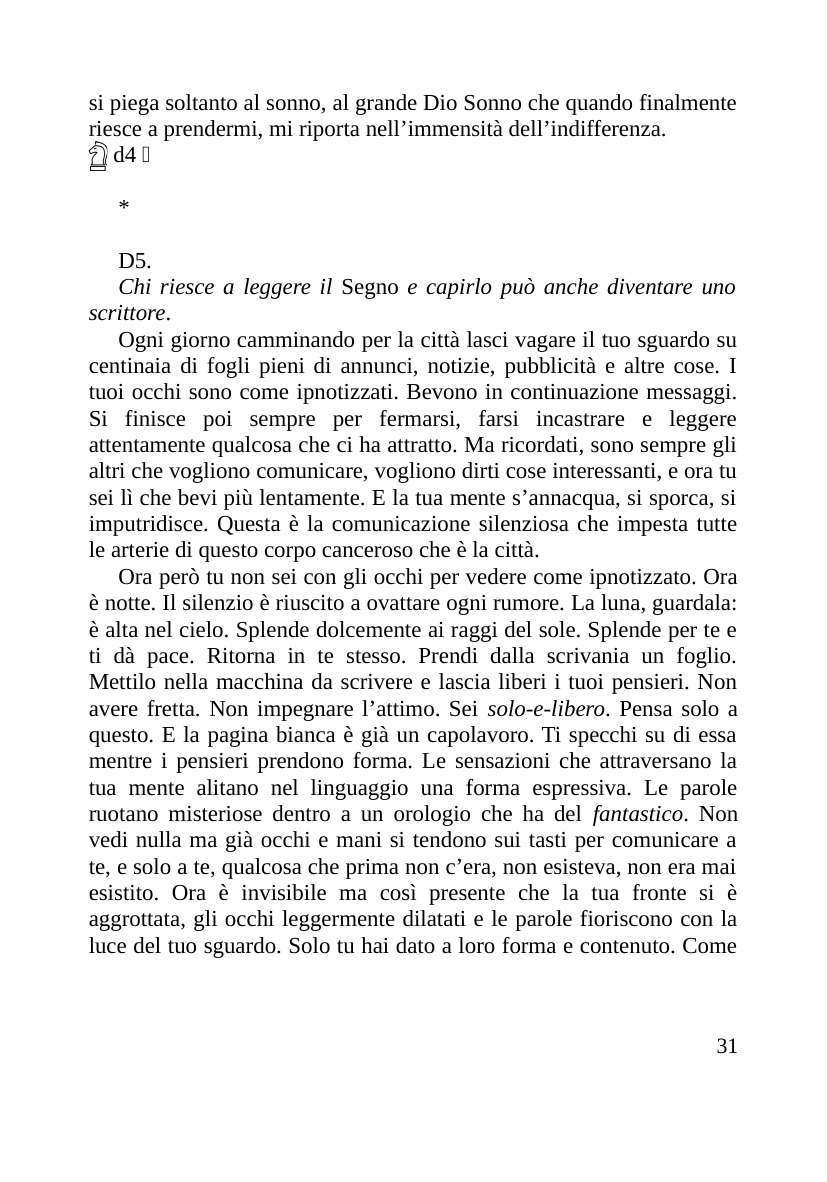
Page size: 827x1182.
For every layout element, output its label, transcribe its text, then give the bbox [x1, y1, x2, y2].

text Ogni giorno camminando per la città lasci vagare il tuo sguardo su centinaia di fogli pieni di annunci, notizie, pubblicità e altre cose. I tuoi occhi sono come ipnotizzati. Bevono in continuazione messaggi. Si finisce poi sempre per fermarsi, farsi incastrare e leggere attentamente qualcosa che ci ha attratto. Ma ricordati, sono sempre gli altri che vogliono comunicare, vogliono dirti cose interessanti, e ora tu sei lì che bevi più lentamente. E la tua mente s’annacqua, si sporca, si imputridisce. Questa è la comunicazione silenziosa che impesta tutte le arterie di questo corpo canceroso che è la città. [88, 326, 738, 563]
text D5. [88, 247, 738, 273]
text * [88, 194, 738, 220]
text Ora però tu non sei con gli occhi per vedere come ipnotizzato. Ora è notte. Il silenzio è riuscito a ovattare ogni rumore. La luna, guardala: è alta nel cielo. Splende dolcemente ai raggi del sole. Splende per te e ti dà pace. Ritorna in te stesso. Prendi dalla scrivania un foglio. Mettilo nella macchina da scrivere e lascia liberi i tuoi pensieri. Non avere fretta. Non impegnare l’attimo. Sei solo-e-libero. Pensa solo a questo. E la pagina bianca è già un capolavoro. Ti specchi su di essa mentre i pensieri prendono forma. Le sensazioni che attraversano la tua mente alitano nel linguaggio una forma espressiva. Le parole ruotano misteriose dentro a un orologio che ha del fantastico. Non vedi nulla ma già occhi e mani si tendono sui tasti per comunicare a te, e solo a te, qualcosa che prima non c’era, non esisteva, non era mai esistito. Ora è invisibile ma così presente che la tua fronte si è aggrottata, gli occhi leggermente dilatati e le parole fioriscono con la luce del tuo sguardo. Solo tu hai dato a loro forma e contenuto. Come [88, 563, 738, 958]
text d4 g [108, 141, 738, 168]
text si piega soltanto al sonno, al grande Dio Sonno che quando finalmente riesce a prendermi, mi riporta nell’immensità dell’indifferenza. [88, 88, 738, 141]
text Chi riesce a leggere il Segno e capirlo può anche diventare uno scrittore. [88, 273, 738, 326]
picture [88, 141, 108, 171]
